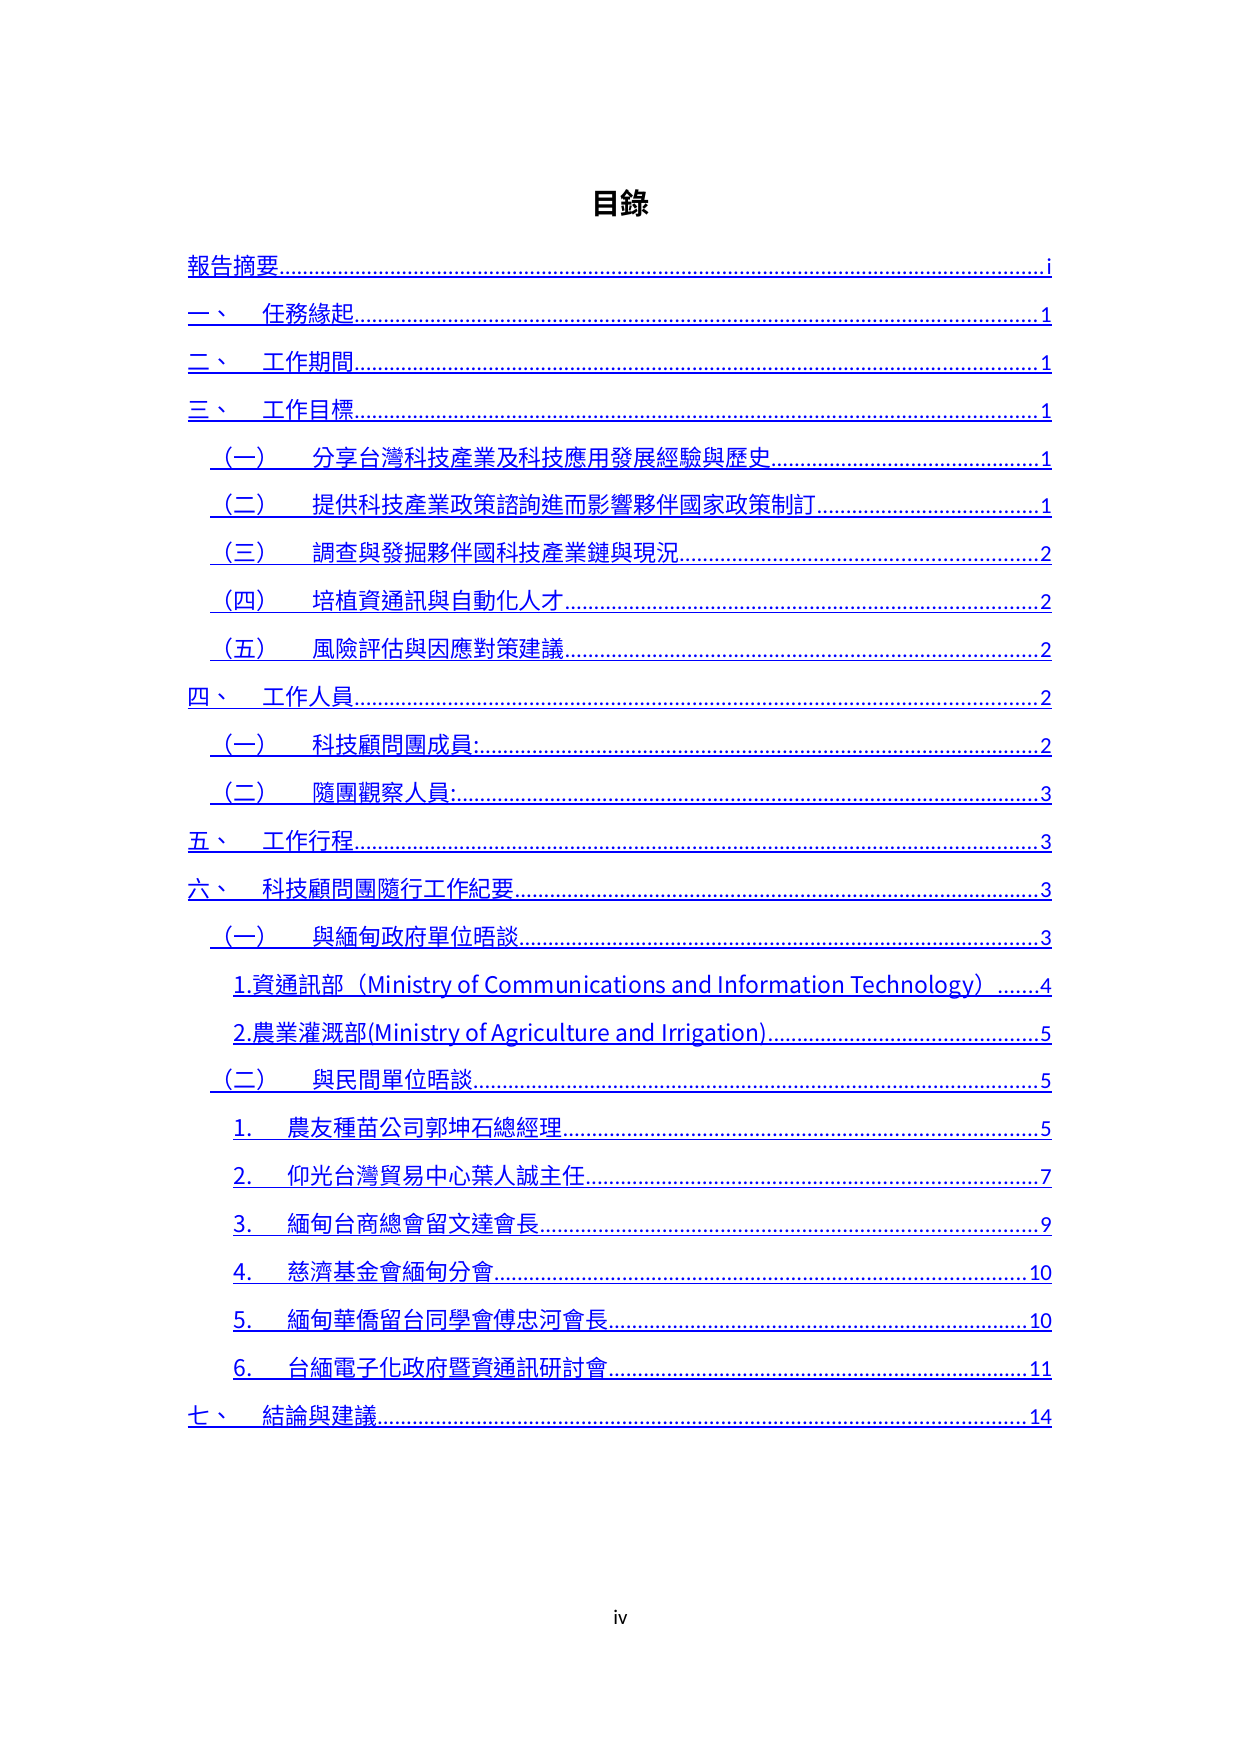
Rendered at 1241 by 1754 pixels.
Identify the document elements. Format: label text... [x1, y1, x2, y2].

text （三） 調查與發掘夥伴國科技產業鏈與現況 2 [210, 533, 1053, 571]
text 七、 結論與建議 14 [187, 1396, 1053, 1433]
text （一） 分享台灣科技產業及科技應用發展經驗與歷史 1 [210, 437, 1053, 475]
text 一、 任務緣起 1 [187, 294, 1053, 331]
text （一） 科技顧問團成員: 2 [210, 725, 1053, 762]
text 報告摘要 i [187, 246, 1053, 283]
text （二） 隨團觀察人員: 3 [210, 773, 1053, 810]
text 6. 台緬電子化政府暨資通訊研討會 11 [233, 1348, 1053, 1385]
text 二、 工作期間 1 [187, 342, 1053, 379]
text （一） 與緬甸政府單位晤談 3 [210, 917, 1053, 954]
text （五） 風險評估與因應對策建議 2 [210, 629, 1053, 667]
text 2.農業灌溉部(Ministry of Agriculture and Irrigation) 5 [233, 1012, 1053, 1050]
text 5. 緬甸華僑留台同學會傅忠河會長 10 [233, 1300, 1053, 1337]
text 4. 慈濟基金會緬甸分會 10 [233, 1252, 1053, 1289]
text 四、 工作人員 2 [187, 677, 1053, 714]
text 1.資通訊部（Ministry of Communications and Information Technology） 4 [233, 964, 1053, 1002]
text （四） 培植資通訊與自動化人才 2 [210, 581, 1053, 619]
text 2. 仰光台灣貿易中心葉人誠主任 7 [233, 1156, 1053, 1194]
text 1. 農友種苗公司郭坤石總經理 5 [233, 1108, 1053, 1146]
text （二） 與民間單位晤談 5 [210, 1060, 1053, 1098]
text 六、 科技顧問團隨行工作紀要 3 [187, 869, 1053, 906]
text 三、 工作目標 1 [187, 389, 1053, 427]
text 3. 緬甸台商總會留文達會長 9 [233, 1204, 1053, 1242]
text 五、 工作行程 3 [187, 821, 1053, 858]
text 目錄 [187, 164, 1053, 239]
text （二） 提供科技產業政策諮詢進而影響夥伴國家政策制訂 1 [210, 485, 1053, 523]
